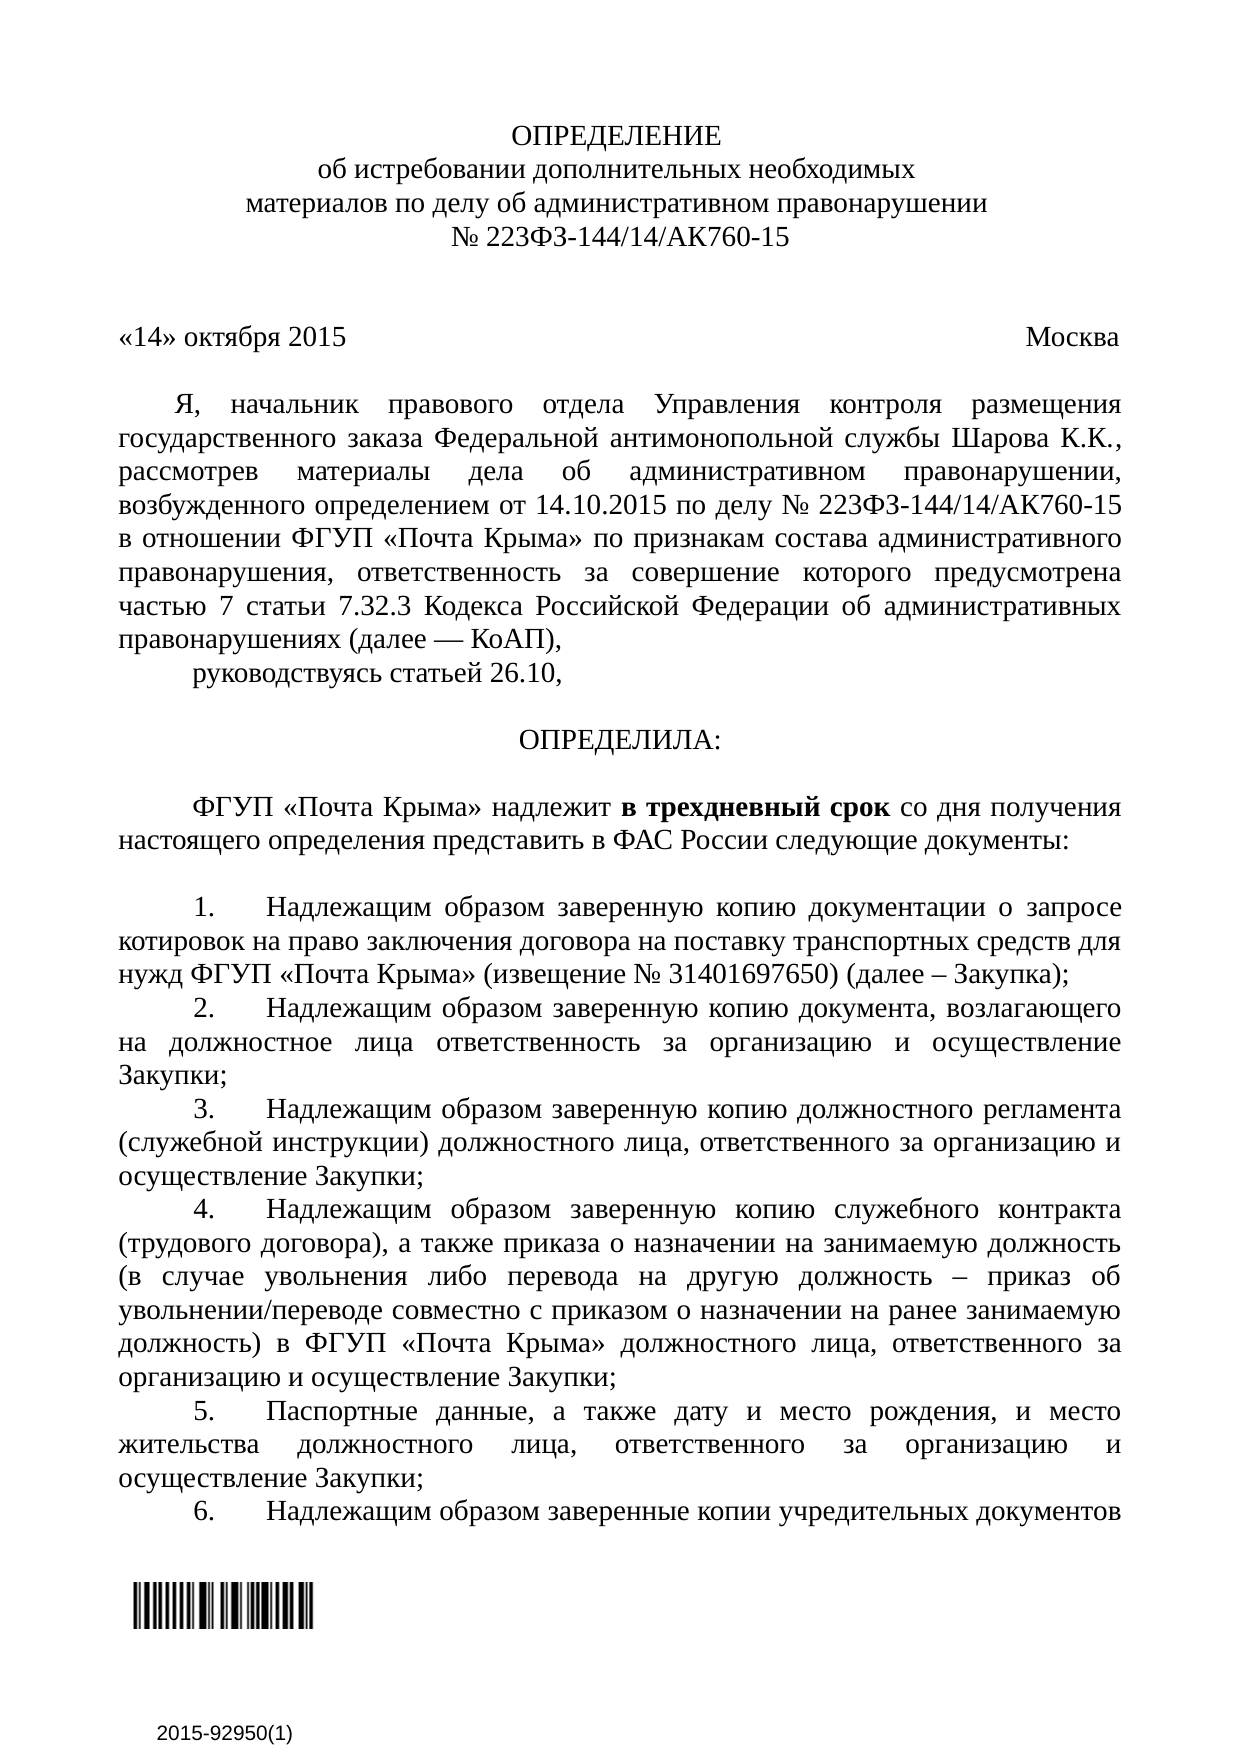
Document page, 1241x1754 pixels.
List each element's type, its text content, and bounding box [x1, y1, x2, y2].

text ФГУП «Почта Крыма» надлежит в трехдневный срок со дня получения настоящего определения представить в ФАС России следующие документы: [118, 789, 1122, 856]
list Надлежащим образом заверенную копию документации о запросе котировок на право заключения договора на поставку транспортных средств для нужд ФГУП «Почта Крыма» (извещение № 31401697650) (далее – Закупка); [118, 889, 1122, 990]
text Я, начальник правового отдела Управления контроля размещения государственного заказа Федеральной антимонопольной службы Шарова К.К., рассмотрев материалы дела об административном правонарушении, возбужденного определением от 14.10.2015 по делу № 223ФЗ-144/14/АК760-15 в отношении ФГУП «Почта Крыма» по признакам состава административного правонарушения, ответственность за совершение которого предусмотрена частью 7 статьи 7.32.3 Кодекса Российской Федерации об административных правонарушениях (далее — КоАП), [118, 386, 1122, 655]
list Надлежащим образом заверенные копии учредительных документов [118, 1493, 1122, 1527]
text № 223ФЗ-144/14/АК760-15 [118, 219, 1122, 252]
text материалов по делу об административном правонарушении [118, 185, 1122, 219]
list Надлежащим образом заверенную копию должностного регламента (служебной инструкции) должностного лица, ответственного за организацию и осуществление Закупки; [118, 1091, 1122, 1191]
text ОПРЕДЕЛЕНИЕ [118, 118, 1122, 152]
list Паспортные данные, а также дату и место рождения, и место жительства должностного лица, ответственного за организацию и осуществление Закупки; [118, 1393, 1122, 1493]
list Надлежащим образом заверенную копию документа, возлагающего на должностное лица ответственность за организацию и осуществление Закупки; [118, 990, 1122, 1091]
list Надлежащим образом заверенную копию служебного контракта (трудового договора), а также приказа о назначении на занимаемую должность (в случае увольнения либо перевода на другую должность – приказ об увольнении/переводе совместно с приказом о назначении на ранее занимаемую должность) в ФГУП «Почта Крыма» должностного лица, ответственного за организацию и осуществление Закупки; [118, 1191, 1122, 1393]
text руководствуясь статьей 26.10, [118, 655, 1122, 688]
picture [118, 1582, 331, 1629]
text ОПРЕДЕЛИЛА: [118, 722, 1122, 755]
text «14» октября 2015 Москва [118, 319, 1122, 353]
text об истребовании дополнительных необходимых [118, 152, 1122, 185]
